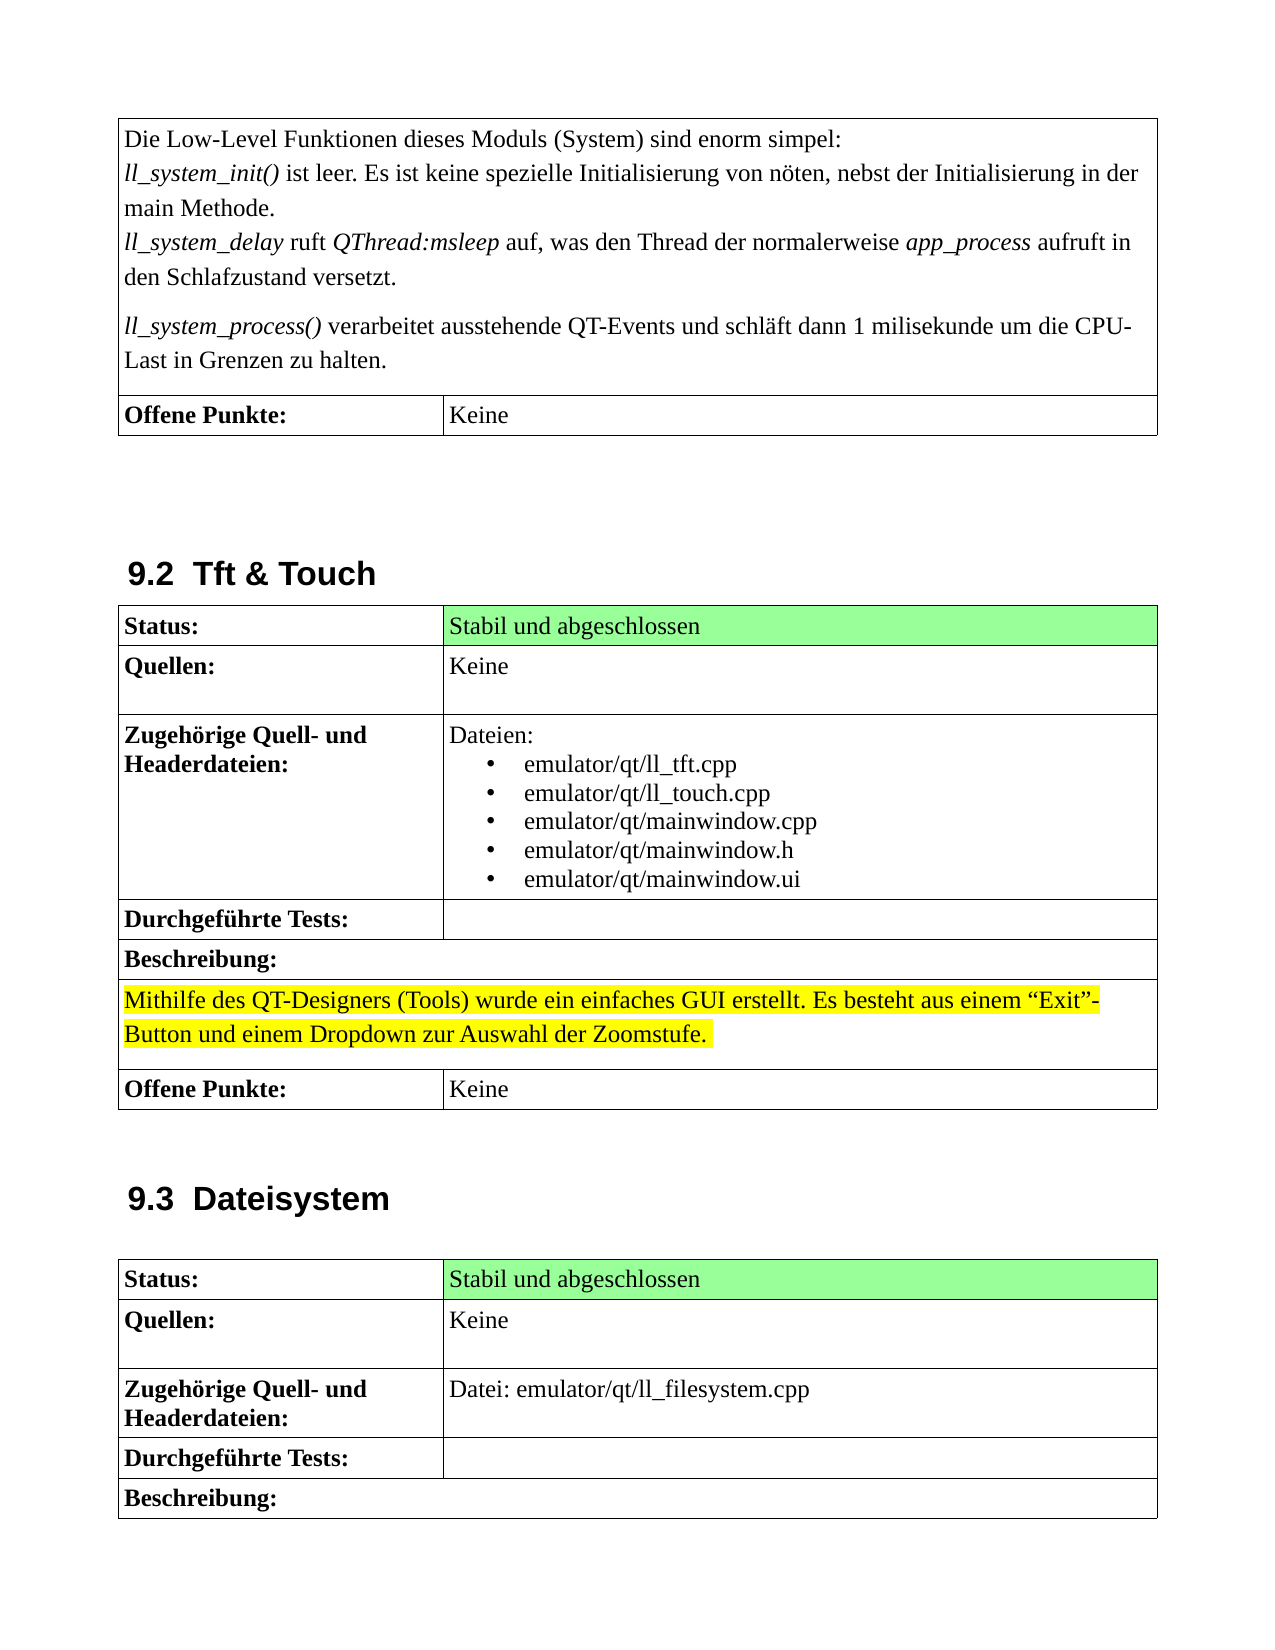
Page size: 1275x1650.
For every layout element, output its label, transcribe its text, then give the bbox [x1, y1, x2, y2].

table_cell Keine [444, 1300, 1157, 1368]
table_cell Keine [444, 1070, 1157, 1109]
table_header Stabil und abgeschlossen [444, 1260, 1157, 1299]
table_cell Die Low-Level Funktionen dieses Moduls (System) sind enorm simpel: ll_system_init() ist leer. Es ist keine spezielle Initialisierung von nöten, nebst der Initialisierung in der main Methode. ll_system_delay ruft QThread:msleep auf, was den Thread der normalerweise app_process aufruft in den Schlafzustand versetzt. ll_system_process() verarbeitet ausstehende QT-Events und schläft dann 1 milisekunde um die CPU-Last in Grenzen zu halten. [119, 119, 1157, 394]
table_cell Durchgeführte Tests: [119, 1438, 443, 1477]
table_cell Dateien: emulator/qt/ll_tft.cpp emulator/qt/ll_touch.cpp emulator/qt/mainwindow.cpp emulator/qt/mainwindow.h emulator/qt/mainwindow.ui [444, 715, 1157, 898]
table_cell [444, 1438, 1157, 1477]
table_cell Mithilfe des QT-Designers (Tools) wurde ein einfaches GUI erstellt. Es besteht aus einem “Exit”-Button und einem Dropdown zur Auswahl der Zoomstufe. [119, 980, 1157, 1068]
table_cell Datei: emulator/qt/ll_filesystem.cpp [444, 1369, 1157, 1437]
table_cell Quellen: [119, 646, 443, 714]
table_cell [444, 900, 1157, 939]
table_cell Zugehörige Quell- und Headerdateien: [119, 715, 443, 898]
table_cell Offene Punkte: [119, 1070, 443, 1109]
table_cell Keine [444, 396, 1157, 435]
table_header Status: [119, 606, 443, 645]
table_header Stabil und abgeschlossen [444, 606, 1157, 645]
table_cell Beschreibung: [119, 1479, 1157, 1518]
table_cell Zugehörige Quell- und Headerdateien: [119, 1369, 443, 1437]
subtitle Tft & Touch [118, 554, 1157, 592]
table_cell Quellen: [119, 1300, 443, 1368]
table_header Status: [119, 1260, 443, 1299]
subtitle Dateisystem [118, 1179, 1157, 1217]
table_cell Offene Punkte: [119, 396, 443, 435]
table_cell Beschreibung: [119, 940, 1157, 979]
table_cell Durchgeführte Tests: [119, 900, 443, 939]
table_cell Keine [444, 646, 1157, 714]
